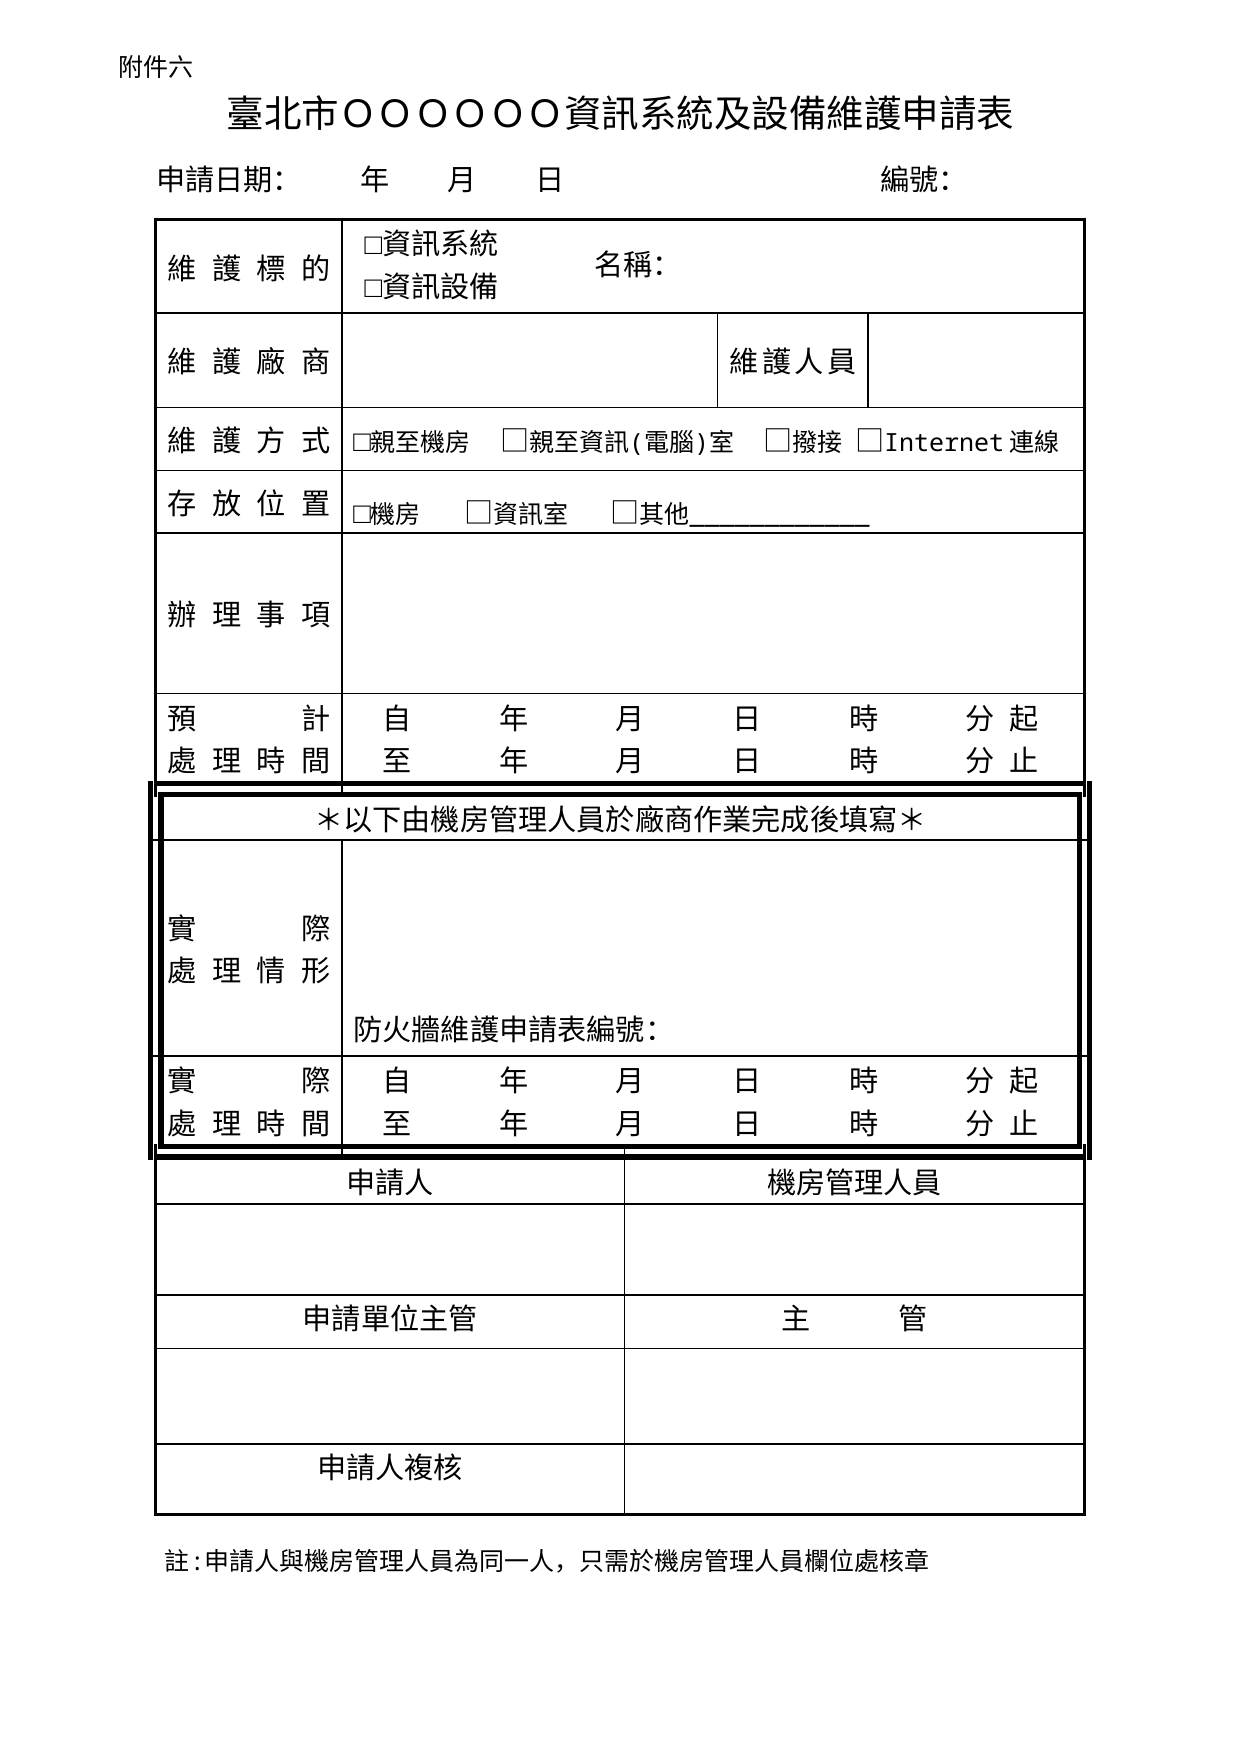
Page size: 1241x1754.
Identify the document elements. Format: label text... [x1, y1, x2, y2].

table_cell [343, 1149, 624, 1154]
table_cell [145, 218, 1096, 1593]
table_cell 自 年 月 日 時 分 起 至 年 月 日 時 分 止 [343, 694, 1083, 781]
table_cell ＊以下由機房管理人員於廠商作業完成後填寫＊ [164, 797, 1077, 839]
table_cell ＊以下由機房管理人員於廠商作業完成後填寫＊ [343, 786, 1084, 839]
table_cell [157, 1349, 624, 1443]
table_cell ＊以下由機房管理人員於廠商作業完成後填寫＊ [156, 786, 341, 839]
table_cell 存放位置 [157, 471, 341, 532]
table_cell 防火牆維護申請表編號： [343, 841, 1077, 1055]
table_cell 維護廠商 [157, 314, 341, 407]
text 臺北市ＯＯＯＯＯＯ資訊系統及設備維護申請表 [118, 83, 1122, 138]
table_cell 預計 處理時間 [157, 694, 341, 781]
table_cell [157, 1205, 624, 1294]
table_cell [343, 534, 1083, 692]
table_cell 實際 處理情形 [164, 841, 341, 1055]
table_cell 主 管 [625, 1296, 1083, 1348]
table_cell □親至機房 □親至資訊(電腦)室 □撥接 □Internet連線 [343, 408, 1083, 469]
table_header 維護標的 [157, 221, 341, 312]
table_cell [625, 1445, 1083, 1513]
table_header 申請日期： 年 月 日 [145, 138, 620, 218]
table_header [343, 221, 1083, 312]
table_cell 自 年 月 日 時 分 起 至 年 月 日 時 分 止 [343, 1057, 1077, 1144]
table_cell [869, 314, 1083, 407]
table_cell 維護方式 [157, 408, 341, 469]
table_cell 申請人 [157, 1160, 624, 1203]
table_cell 辦理事項 [157, 534, 341, 692]
table_cell [625, 1205, 1083, 1294]
table_cell 實際 處理時間 [164, 1057, 341, 1144]
table_cell [157, 1144, 341, 1154]
table_cell [343, 314, 717, 407]
table_header 編號： [620, 138, 1096, 218]
table_cell 申請單位主管 [157, 1296, 624, 1348]
table_cell 維護人員 [718, 314, 867, 407]
table_cell [625, 1144, 1083, 1154]
table_cell 申請人複核 [157, 1445, 624, 1513]
table_header □資訊系統 □資訊設備 [353, 221, 525, 306]
table_cell □機房 □資訊室 □其他____________ [343, 471, 1083, 532]
text 附件六 [118, 47, 1122, 83]
table_header 名稱： [525, 221, 1071, 306]
table_cell 機房管理人員 [625, 1160, 1083, 1203]
table_cell [625, 1349, 1083, 1443]
